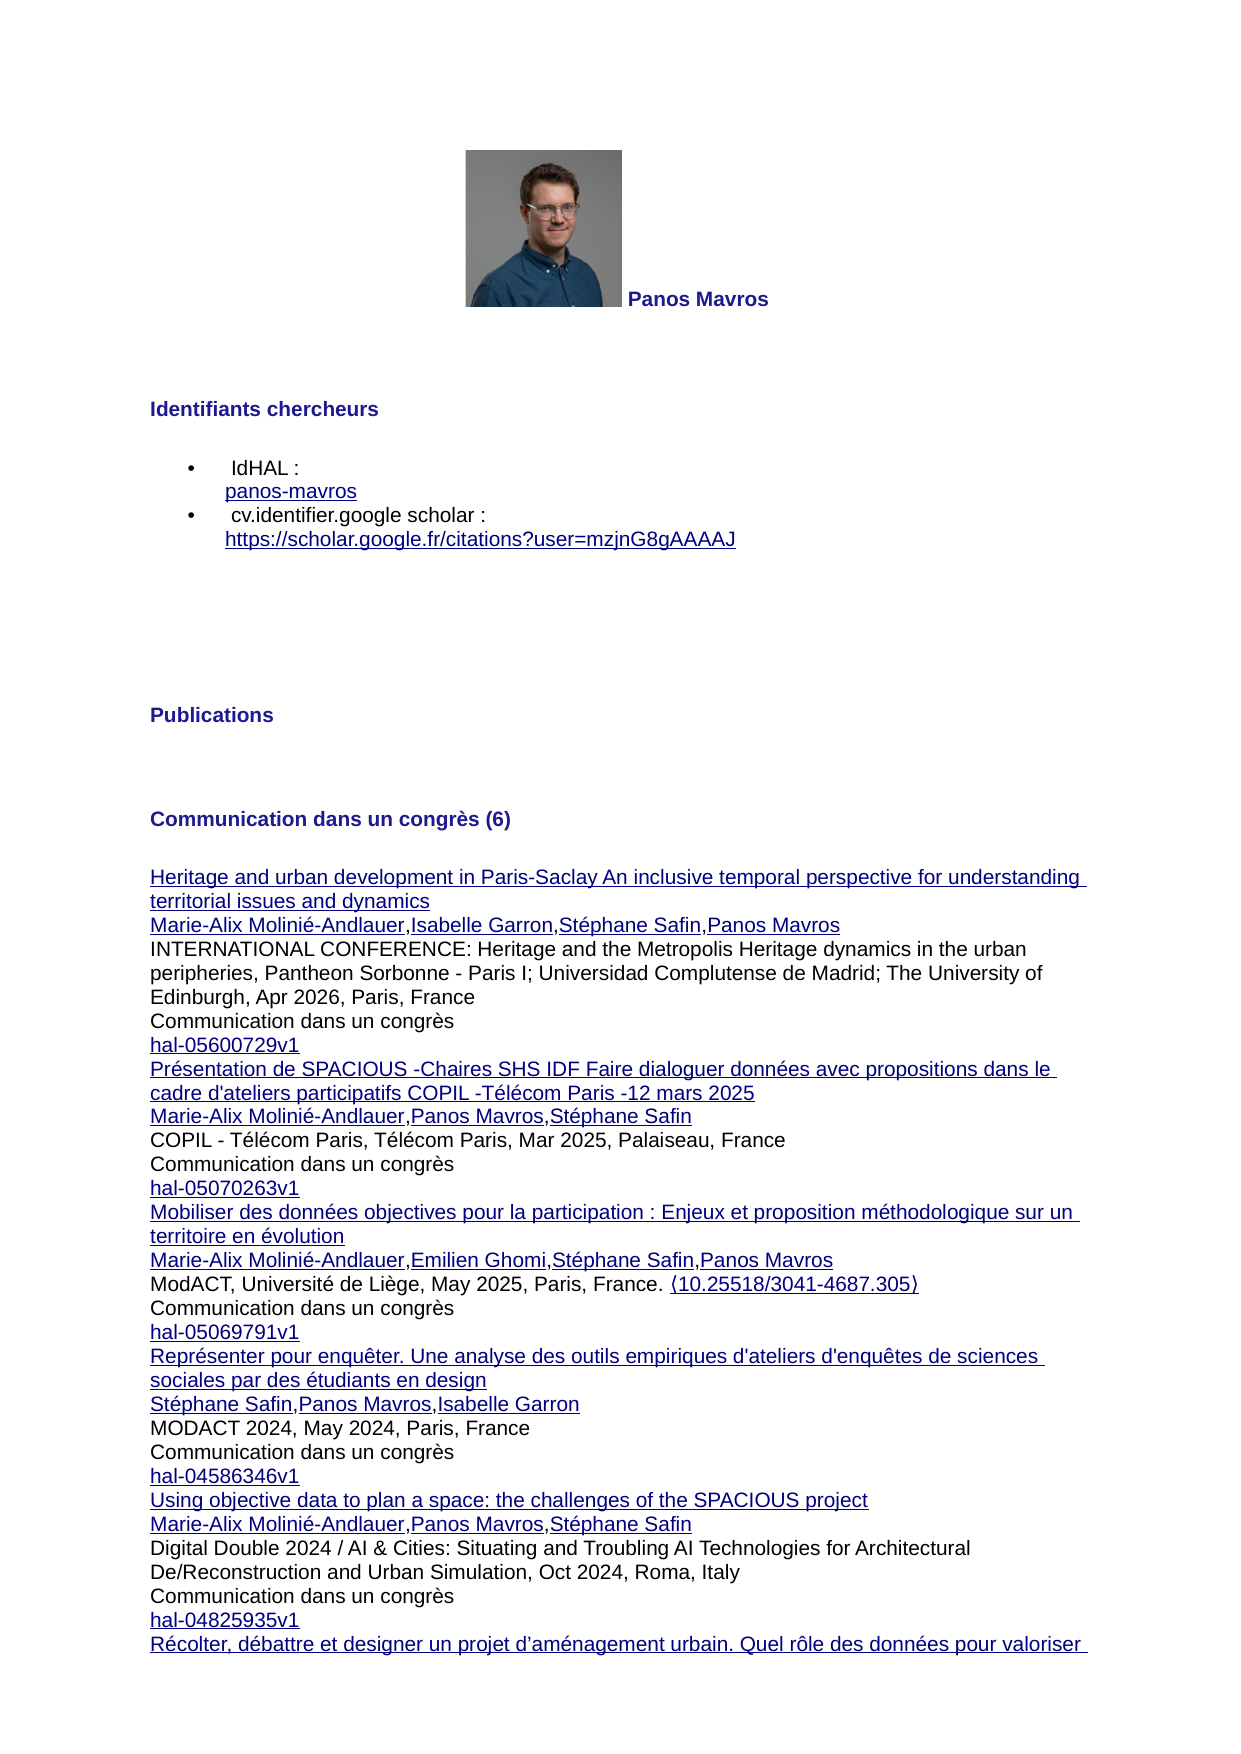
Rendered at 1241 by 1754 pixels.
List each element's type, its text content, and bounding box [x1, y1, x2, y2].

table_cell Using objective data to plan a space: the challenges of the SPACIOUS project Marie-Alix Molinié-Andlauer,Panos Mavros,Stéphane Safin Digital Double 2024 / AI & Cities: Situating and Troubling AI Technologies for Architectural De/Reconstruction and Urban Simulation, Oct 2024, Roma, Italy Communication dans un congrès hal-04825935v1 [150, 1488, 1090, 1631]
subtitle Publications [150, 703, 1090, 727]
table_cell Représenter pour enquêter. Une analyse des outils empiriques d'ateliers d'enquêtes de sciences sociales par des étudiants en design Stéphane Safin,Panos Mavros,Isabelle Garron MODACT 2024, May 2024, Paris, France Communication dans un congrès hal-04586346v1 [150, 1344, 1090, 1488]
table_cell Mobiliser des données objectives pour la participation : Enjeux et proposition méthodologique sur un territoire en évolution Marie-Alix Molinié-Andlauer,Emilien Ghomi,Stéphane Safin,Panos Mavros ModACT, Université de Liège, May 2025, Paris, France. ⟨10.25518/3041-4687.305⟩ Communication dans un congrès hal-05069791v1 [150, 1200, 1090, 1344]
subtitle Panos Mavros [150, 150, 1090, 311]
subtitle Identifiants chercheurs [150, 397, 1090, 421]
list panos-mavros [187, 479, 1090, 503]
list cv.identifier.google scholar : [187, 503, 1090, 527]
list https://scholar.google.fr/citations?user=mzjnG8gAAAAJ [187, 527, 1090, 551]
table_cell Présentation de SPACIOUS -Chaires SHS IDF Faire dialoguer données avec propositions dans le cadre d'ateliers participatifs COPIL -Télécom Paris -12 mars 2025 Marie-Alix Molinié-Andlauer,Panos Mavros,Stéphane Safin COPIL - Télécom Paris, Télécom Paris, Mar 2025, Palaiseau, France Communication dans un congrès hal-05070263v1 [150, 1056, 1090, 1200]
list IdHAL : [187, 455, 1090, 479]
table_header Heritage and urban development in Paris-Saclay An inclusive temporal perspective for understanding territorial issues and dynamics Marie-Alix Molinié-Andlauer,Isabelle Garron,Stéphane Safin,Panos Mavros INTERNATIONAL CONFERENCE: Heritage and the Metropolis Heritage dynamics in the urban peripheries, Pantheon Sorbonne - Paris I; Universidad Complutense de Madrid; The University of Edinburgh, Apr 2026, Paris, France Communication dans un congrès hal-05600729v1 [150, 865, 1090, 1056]
table_cell Récolter, débattre et designer un projet d’aménagement urbain. Quel rôle des données pour valoriser [150, 1631, 1090, 1655]
subtitle Communication dans un congrès (6) [150, 806, 1090, 830]
picture [465, 150, 622, 307]
